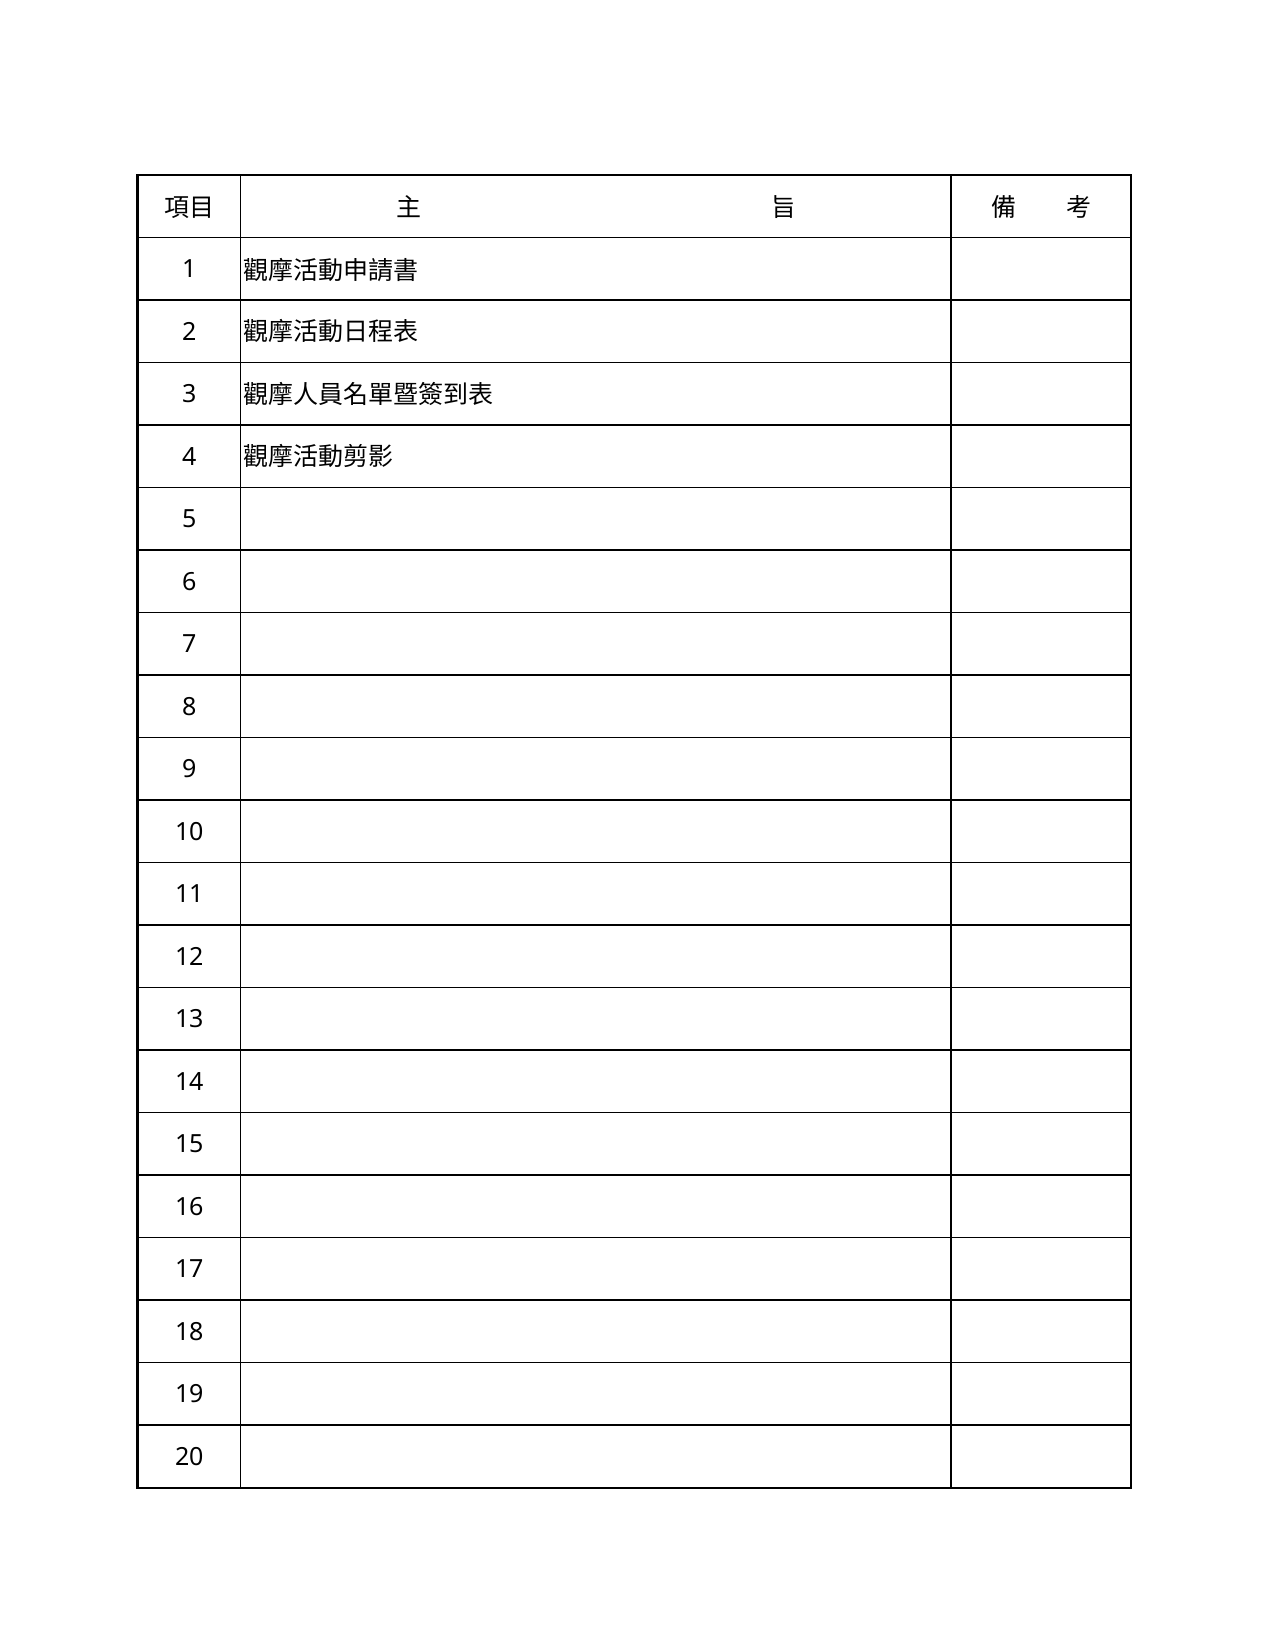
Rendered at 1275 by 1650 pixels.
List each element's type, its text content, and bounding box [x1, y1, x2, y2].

table_cell [952, 613, 1130, 674]
table_cell [241, 551, 950, 612]
table_cell 12 [139, 926, 240, 987]
table_cell [241, 863, 950, 924]
table_cell [241, 488, 950, 549]
table_cell [952, 1051, 1130, 1112]
table_cell [241, 1238, 950, 1299]
table_cell 10 [139, 801, 240, 862]
table_cell [952, 801, 1130, 862]
table_cell 13 [139, 988, 240, 1049]
table_cell [952, 1426, 1130, 1487]
table_cell [241, 1301, 950, 1362]
table_cell [241, 1426, 950, 1487]
table_cell 18 [139, 1301, 240, 1362]
table_cell [241, 613, 950, 674]
table_cell [241, 801, 950, 862]
table_cell 19 [139, 1363, 240, 1424]
table_cell [952, 488, 1130, 549]
table_header 項目 [139, 176, 240, 237]
table_header 主 旨 [241, 176, 950, 237]
table_cell 9 [139, 738, 240, 799]
table_cell [952, 1113, 1130, 1174]
table_cell [952, 301, 1130, 362]
table_cell [241, 1113, 950, 1174]
table_cell 8 [139, 676, 240, 737]
table_cell [241, 676, 950, 737]
table_cell [952, 1363, 1130, 1424]
table_cell 3 [139, 363, 240, 424]
table_cell 觀摩活動剪影 [241, 426, 950, 487]
table_cell [952, 1176, 1130, 1237]
table_cell 2 [139, 301, 240, 362]
table_cell 16 [139, 1176, 240, 1237]
table_cell [952, 988, 1130, 1049]
table_cell [952, 926, 1130, 987]
table_cell [952, 863, 1130, 924]
table_cell 6 [139, 551, 240, 612]
table_cell 20 [139, 1426, 240, 1487]
table_cell [952, 738, 1130, 799]
table_cell [241, 1176, 950, 1237]
table_cell [241, 1363, 950, 1424]
table_cell [952, 238, 1130, 299]
table_cell [241, 926, 950, 987]
table_cell 15 [139, 1113, 240, 1174]
table_cell [952, 1301, 1130, 1362]
table_cell 觀摩活動日程表 [241, 301, 950, 362]
table_cell [241, 988, 950, 1049]
table_cell [952, 551, 1130, 612]
table_cell [952, 426, 1130, 487]
table_cell 17 [139, 1238, 240, 1299]
table_header 備 考 [952, 176, 1130, 237]
table_cell [241, 738, 950, 799]
table_cell 4 [139, 426, 240, 487]
table_cell 1 [139, 238, 240, 299]
table_cell 觀摩人員名單暨簽到表 [241, 363, 950, 424]
table_cell [952, 1238, 1130, 1299]
table_cell [241, 1051, 950, 1112]
table_cell 14 [139, 1051, 240, 1112]
table_cell 11 [139, 863, 240, 924]
table_cell 觀摩活動申請書 [241, 238, 950, 299]
table_cell 5 [139, 488, 240, 549]
table_cell [952, 676, 1130, 737]
table_cell [952, 363, 1130, 424]
table_cell 7 [139, 613, 240, 674]
